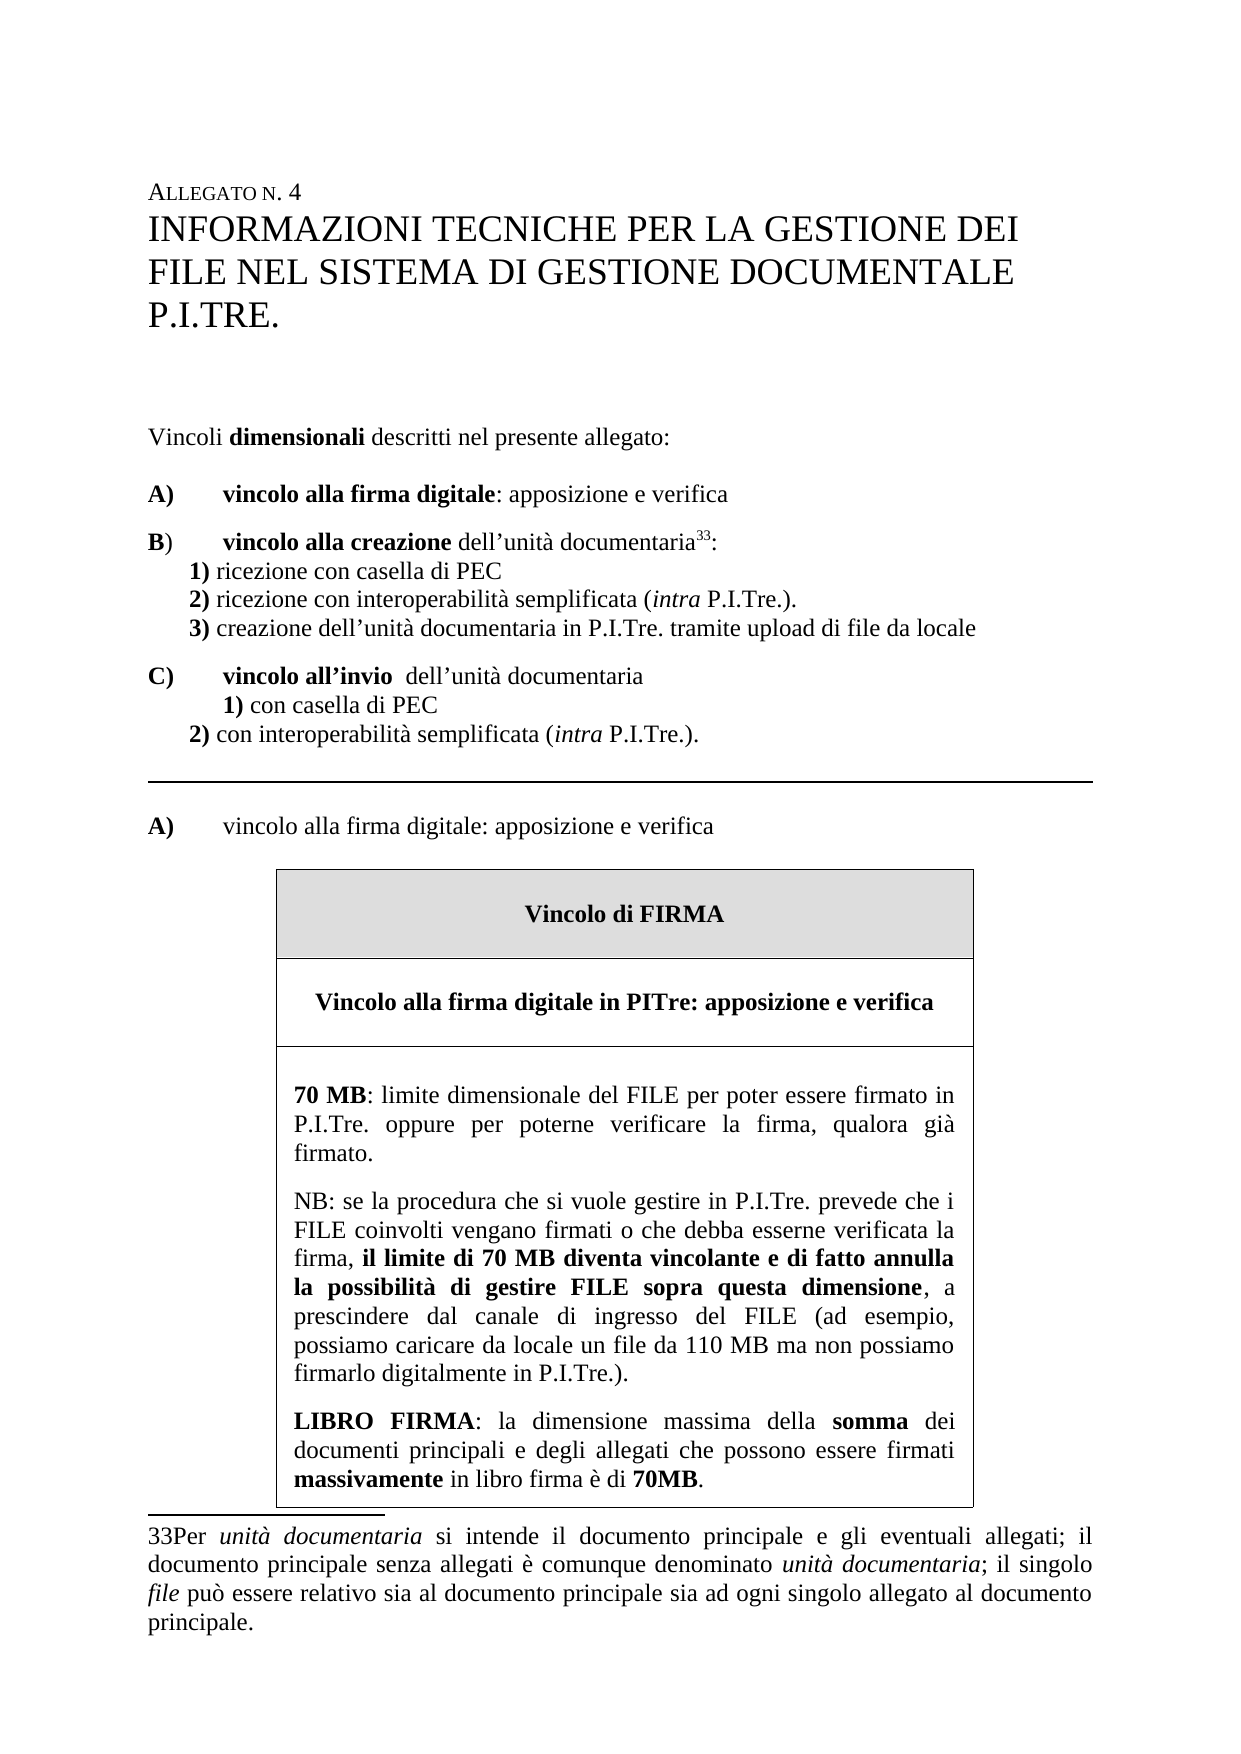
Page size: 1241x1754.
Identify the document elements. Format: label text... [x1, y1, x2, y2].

text A) vincolo alla firma digitale: apposizione e verifica [148, 479, 1093, 508]
text 1) con casella di PEC [148, 690, 1093, 719]
text B) vincolo alla creazione dell’unità documentaria: [148, 527, 1093, 556]
text A) vincolo alla firma digitale: apposizione e verifica [148, 811, 1093, 840]
text Vincoli dimensionali descritti nel presente allegato: [148, 422, 1093, 450]
text 2) con interoperabilità semplificata (intra P.I.Tre.). [148, 719, 1093, 747]
text 1) ricezione con casella di PEC [148, 556, 1093, 584]
text INFORMAZIONI TECNICHE PER LA GESTIONE DEI FILE NEL SISTEMA DI GESTIONE DOCUMENTALE P.I.TRE. [148, 206, 1093, 335]
text 2) ricezione con interoperabilità semplificata (intra P.I.Tre.). [148, 584, 1093, 613]
text C) vincolo all’invio dell’unità documentaria [148, 661, 1093, 690]
text ALLEGATO N. 4 [148, 177, 1093, 206]
table_header Vincolo di FIRMA [277, 870, 973, 957]
text Per unità documentaria si intende il documento principale e gli eventuali allegati; il documento principale senza allegati è comunque denominato unità documentaria; il singolo file può essere relativo sia al documento principale sia ad ogni singolo allegato al documento principale. [148, 1521, 1093, 1636]
table_cell Vincolo alla firma digitale in PITre: apposizione e verifica [277, 959, 973, 1046]
table_cell 70 MB: limite dimensionale del FILE per poter essere firmato in P.I.Tre. oppure per poterne verificare la firma, qualora già firmato. NB: se la procedura che si vuole gestire in P.I.Tre. prevede che i FILE coinvolti vengano firmati o che debba esserne verificata la firma, il limite di 70 MB diventa vincolante e di fatto annulla la possibilità di gestire FILE sopra questa dimensione, a prescindere dal canale di ingresso del FILE (ad esempio, possiamo caricare da locale un file da 110 MB ma non possiamo firmarlo digitalmente in P.I.Tre.). LIBRO FIRMA: la dimensione massima della somma dei documenti principali e degli allegati che possono essere firmati massivamente in libro firma è di 70MB. [277, 1047, 973, 1507]
text 3) creazione dell’unità documentaria in P.I.Tre. tramite upload di file da locale [148, 613, 1093, 642]
